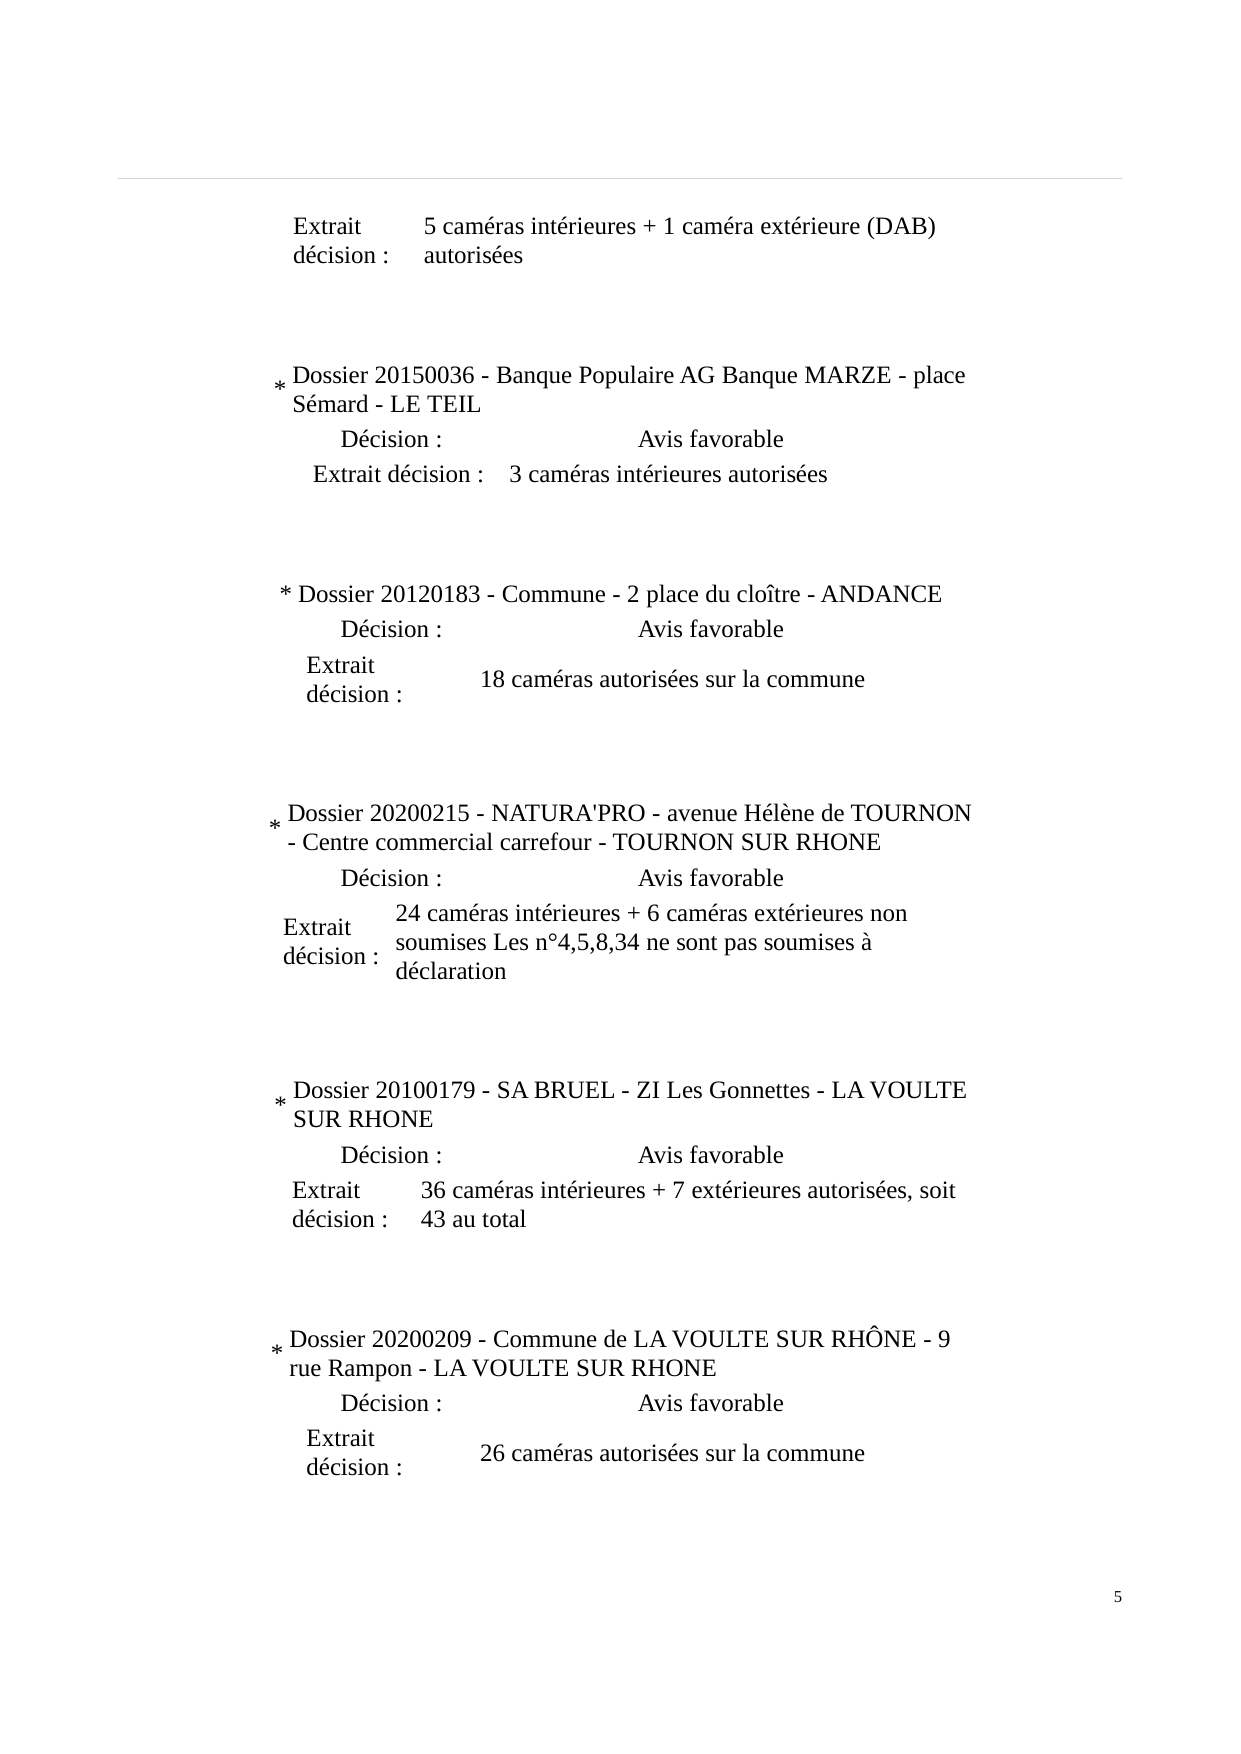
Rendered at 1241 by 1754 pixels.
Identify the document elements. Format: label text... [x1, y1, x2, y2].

table_header [256, 859, 337, 894]
table_header Avis favorable [635, 611, 985, 646]
table_header 24 caméras intérieures + 6 caméras extérieures non soumises Les n°4,5,8,34 ne sont pas soumises à déclaration [392, 895, 985, 988]
table_header [256, 611, 337, 646]
table_header Dossier 20200215 - NATURA'PRO - avenue Hélène de TOURNON - Centre commercial carrefour - TOURNON SUR RHONE [284, 795, 985, 859]
table_header Extrait décision : [310, 456, 506, 492]
table_header [256, 1420, 303, 1484]
table_header Décision : [337, 1385, 634, 1420]
table_header Dossier 20150036 - Banque Populaire AG Banque MARZE - place Sémard - LE TEIL [289, 357, 985, 421]
table_header [256, 1172, 289, 1236]
table_header * [256, 1320, 286, 1385]
table_header * [256, 576, 295, 611]
table_header Extrait décision : [280, 895, 392, 988]
table_header Avis favorable [635, 859, 985, 894]
table_header Décision : [337, 611, 634, 646]
table_header Extrait décision : [289, 1172, 417, 1236]
table_header [256, 1137, 337, 1172]
table_header * [256, 357, 289, 421]
table_header Avis favorable [635, 1385, 985, 1420]
table_header [256, 208, 290, 272]
table_header Extrait décision : [303, 646, 477, 711]
table_header Décision : [337, 859, 634, 894]
table_header Dossier 20200209 - Commune de LA VOULTE SUR RHÔNE - 9 rue Rampon - LA VOULTE SUR RHONE [286, 1320, 985, 1385]
table_header Avis favorable [635, 1137, 985, 1172]
table_header Extrait décision : [290, 208, 420, 272]
table_header * [256, 1072, 290, 1137]
table_header Extrait décision : [303, 1420, 477, 1484]
table_header [256, 456, 309, 492]
table_header 36 caméras intérieures + 7 extérieures autorisées, soit 43 au total [418, 1172, 985, 1236]
table_header [256, 646, 303, 711]
table_header Décision : [337, 1137, 634, 1172]
table_header Décision : [337, 421, 634, 456]
table_header 26 caméras autorisées sur la commune [477, 1420, 985, 1484]
table_header Avis favorable [635, 421, 985, 456]
table_header [256, 895, 280, 988]
table_header [256, 421, 337, 456]
table_header Dossier 20120183 - Commune - 2 place du cloître - ANDANCE [295, 576, 985, 611]
table_header * [256, 795, 284, 859]
table_header Dossier 20100179 - SA BRUEL - ZI Les Gonnettes - LA VOULTE SUR RHONE [290, 1072, 985, 1137]
table_header [256, 1385, 337, 1420]
table_header 5 caméras intérieures + 1 caméra extérieure (DAB) autorisées [420, 208, 985, 272]
table_header 3 caméras intérieures autorisées [506, 456, 985, 492]
table_header 18 caméras autorisées sur la commune [477, 646, 985, 711]
